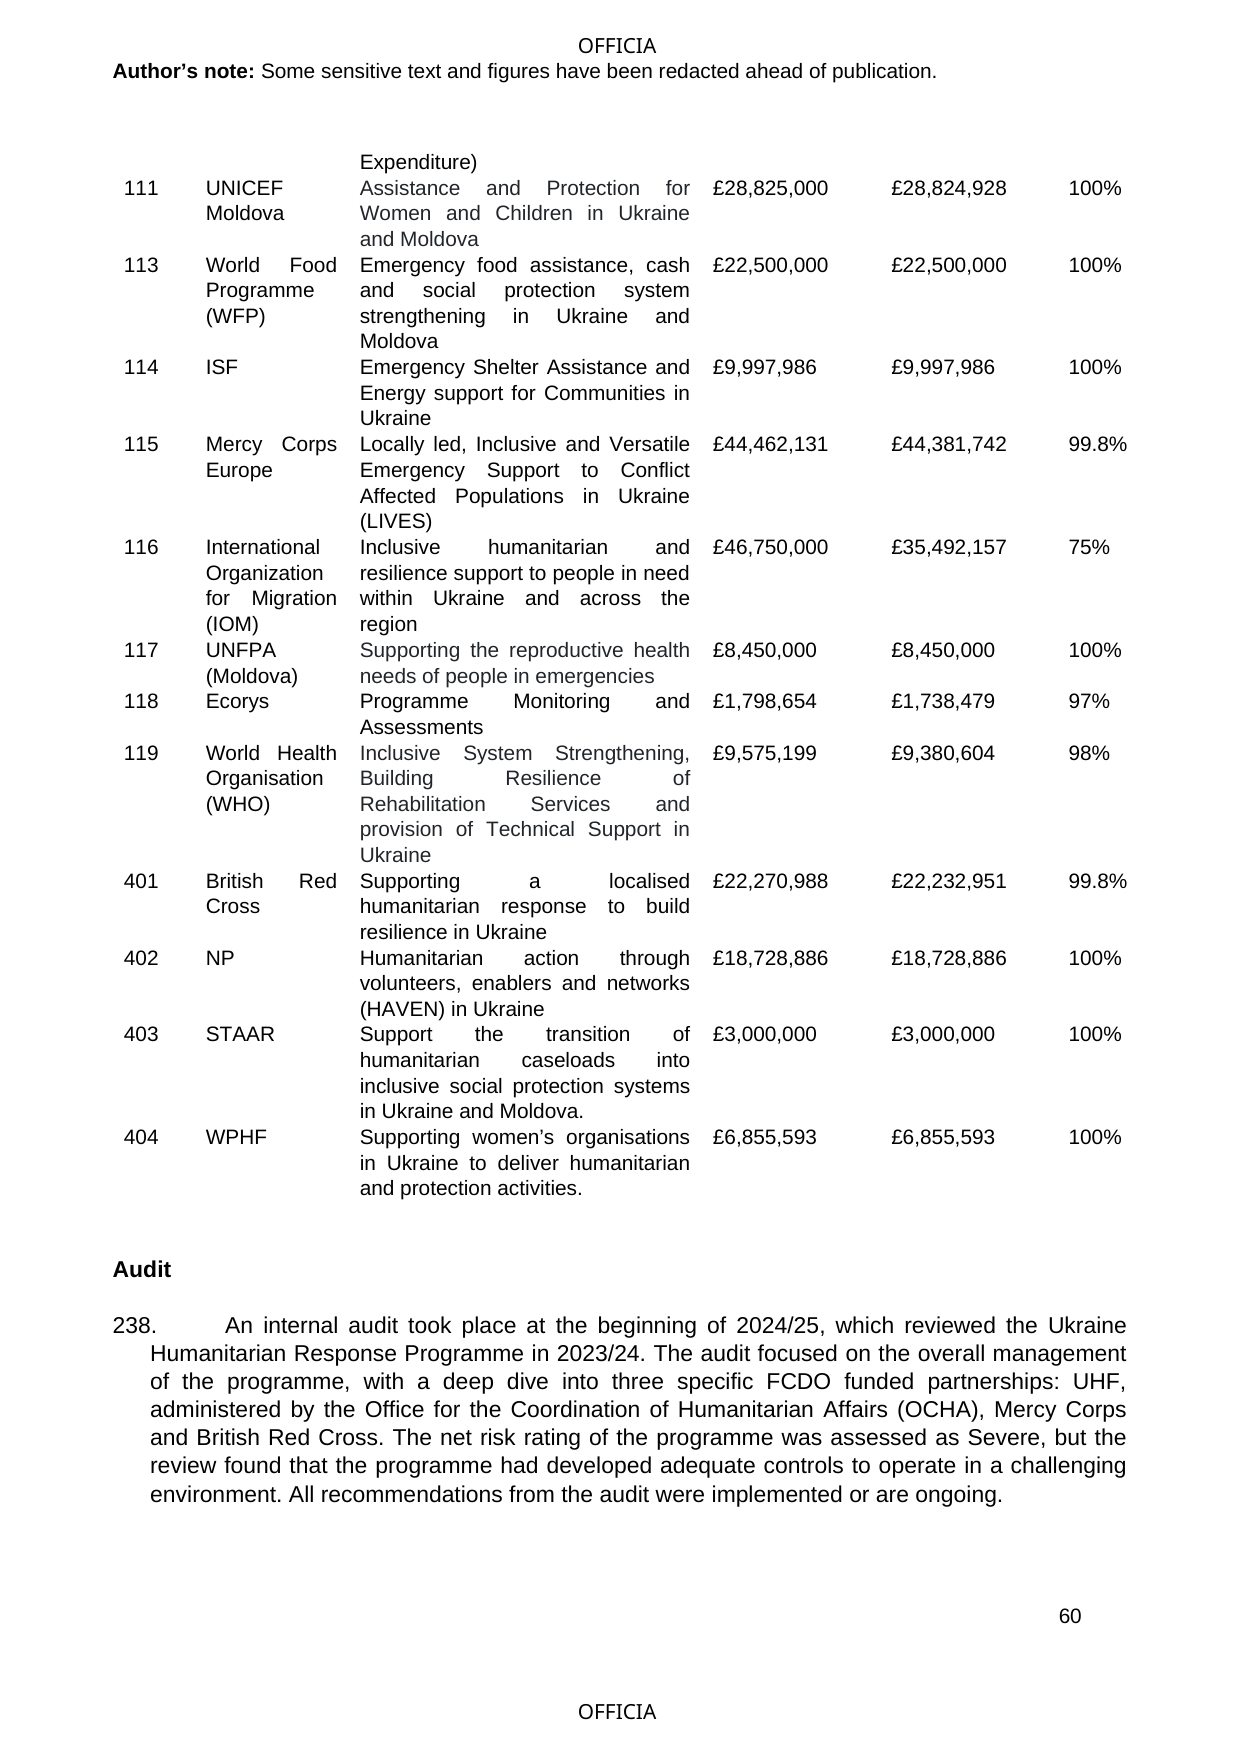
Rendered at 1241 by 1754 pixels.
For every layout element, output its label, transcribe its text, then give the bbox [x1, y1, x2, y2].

table_cell £44,381,742 [880, 432, 1057, 535]
table_cell 404 [113, 1125, 194, 1202]
table_cell £22,500,000 [880, 253, 1057, 355]
table_cell 99.8% [1057, 869, 1160, 945]
table_cell £46,750,000 [701, 535, 880, 638]
text Audit [112, 1256, 1128, 1282]
table_cell £6,855,593 [701, 1125, 880, 1202]
table_cell [113, 150, 194, 176]
table_cell Supporting women’s organisations in Ukraine to deliver humanitarian and protection activities. [348, 1125, 701, 1202]
table_cell £22,500,000 [701, 253, 880, 355]
table_cell 111 [113, 176, 194, 252]
table_cell WPHF [194, 1125, 348, 1202]
table_cell STAAR [194, 1022, 348, 1125]
table_cell 100% [1057, 176, 1160, 252]
table_cell £18,728,886 [701, 945, 880, 1022]
table_cell 100% [1057, 1022, 1160, 1125]
table_cell Expenditure) [348, 150, 701, 176]
table_cell Inclusive humanitarian and resilience support to people in need within Ukraine and across the region [348, 535, 701, 638]
table_cell 401 [113, 869, 194, 945]
table_cell £8,450,000 [701, 638, 880, 689]
table_cell Supporting a localised humanitarian response to build resilience in Ukraine [348, 869, 701, 945]
table_cell Assistance and Protection for Women and Children in Ukraine and Moldova [348, 176, 701, 252]
table_cell UNFPA (Moldova) [194, 638, 348, 689]
table_cell Mercy Corps Europe [194, 432, 348, 535]
list An internal audit took place at the beginning of 2024/25, which reviewed the Ukraine Humanitarian Response Programme in 2023/24. The audit focused on the overall management of the programme, with a deep dive into three specific FCDO funded partnerships: UHF, administered by the Office for the Coordination of Humanitarian Affairs (OCHA), Mercy Corps and British Red Cross. The net risk rating of the programme was assessed as Severe, but the review found that the programme had developed adequate controls to operate in a challenging environment. All recommendations from the audit were implemented or are ongoing. [112, 1312, 1128, 1507]
table_cell Support the transition of humanitarian caseloads into inclusive social protection systems in Ukraine and Moldova. [348, 1022, 701, 1125]
table_cell [1057, 150, 1160, 176]
table_cell £9,997,986 [880, 355, 1057, 432]
table_cell 113 [113, 253, 194, 355]
table_cell 115 [113, 432, 194, 535]
table_cell £9,575,199 [701, 740, 880, 868]
table_cell British Red Cross [194, 869, 348, 945]
table_cell 75% [1057, 535, 1160, 638]
table_cell 98% [1057, 740, 1160, 868]
table_cell £28,825,000 [701, 176, 880, 252]
table_cell 117 [113, 638, 194, 689]
table_cell £3,000,000 [880, 1022, 1057, 1125]
table_cell £3,000,000 [701, 1022, 880, 1125]
table_cell 99.8% [1057, 432, 1160, 535]
table_cell Emergency food assistance, cash and social protection system strengthening in Ukraine and Moldova [348, 253, 701, 355]
table_cell 100% [1057, 638, 1160, 689]
table_cell [880, 150, 1057, 176]
table_cell 119 [113, 740, 194, 868]
table_cell Emergency Shelter Assistance and Energy support for Communities in Ukraine [348, 355, 701, 432]
table_cell 116 [113, 535, 194, 638]
table_cell £1,738,479 [880, 689, 1057, 740]
table_cell 100% [1057, 945, 1160, 1022]
table_cell 97% [1057, 689, 1160, 740]
table_cell 403 [113, 1022, 194, 1125]
table_cell £9,380,604 [880, 740, 1057, 868]
table_cell £22,270,988 [701, 869, 880, 945]
table_cell [194, 150, 348, 176]
table_cell Humanitarian action through volunteers, enablers and networks (HAVEN) in Ukraine [348, 945, 701, 1022]
table_cell [701, 150, 880, 176]
table_cell £28,824,928 [880, 176, 1057, 252]
table_cell World Health Organisation (WHO) [194, 740, 348, 868]
table_cell 100% [1057, 1125, 1160, 1202]
table_cell £22,232,951 [880, 869, 1057, 945]
table_cell 118 [113, 689, 194, 740]
table_cell £9,997,986 [701, 355, 880, 432]
table_cell Ecorys [194, 689, 348, 740]
table_cell International Organization for Migration (IOM) [194, 535, 348, 638]
table_cell Locally led, Inclusive and Versatile Emergency Support to Conflict Affected Populations in Ukraine (LIVES) [348, 432, 701, 535]
table_cell 100% [1057, 253, 1160, 355]
table_cell 100% [1057, 355, 1160, 432]
table_cell £8,450,000 [880, 638, 1057, 689]
table_cell £44,462,131 [701, 432, 880, 535]
table_cell NP [194, 945, 348, 1022]
table_cell £35,492,157 [880, 535, 1057, 638]
table_cell 402 [113, 945, 194, 1022]
table_cell £1,798,654 [701, 689, 880, 740]
table_cell Programme Monitoring and Assessments [348, 689, 701, 740]
table_cell £18,728,886 [880, 945, 1057, 1022]
table_cell ISF [194, 355, 348, 432]
table_cell £6,855,593 [880, 1125, 1057, 1202]
table_cell Supporting the reproductive health needs of people in emergencies [348, 638, 701, 689]
table_cell UNICEF Moldova [194, 176, 348, 252]
table_cell 114 [113, 355, 194, 432]
table_cell Inclusive System Strengthening, Building Resilience of Rehabilitation Services and provision of Technical Support in Ukraine [348, 740, 701, 868]
table_cell World Food Programme (WFP) [194, 253, 348, 355]
